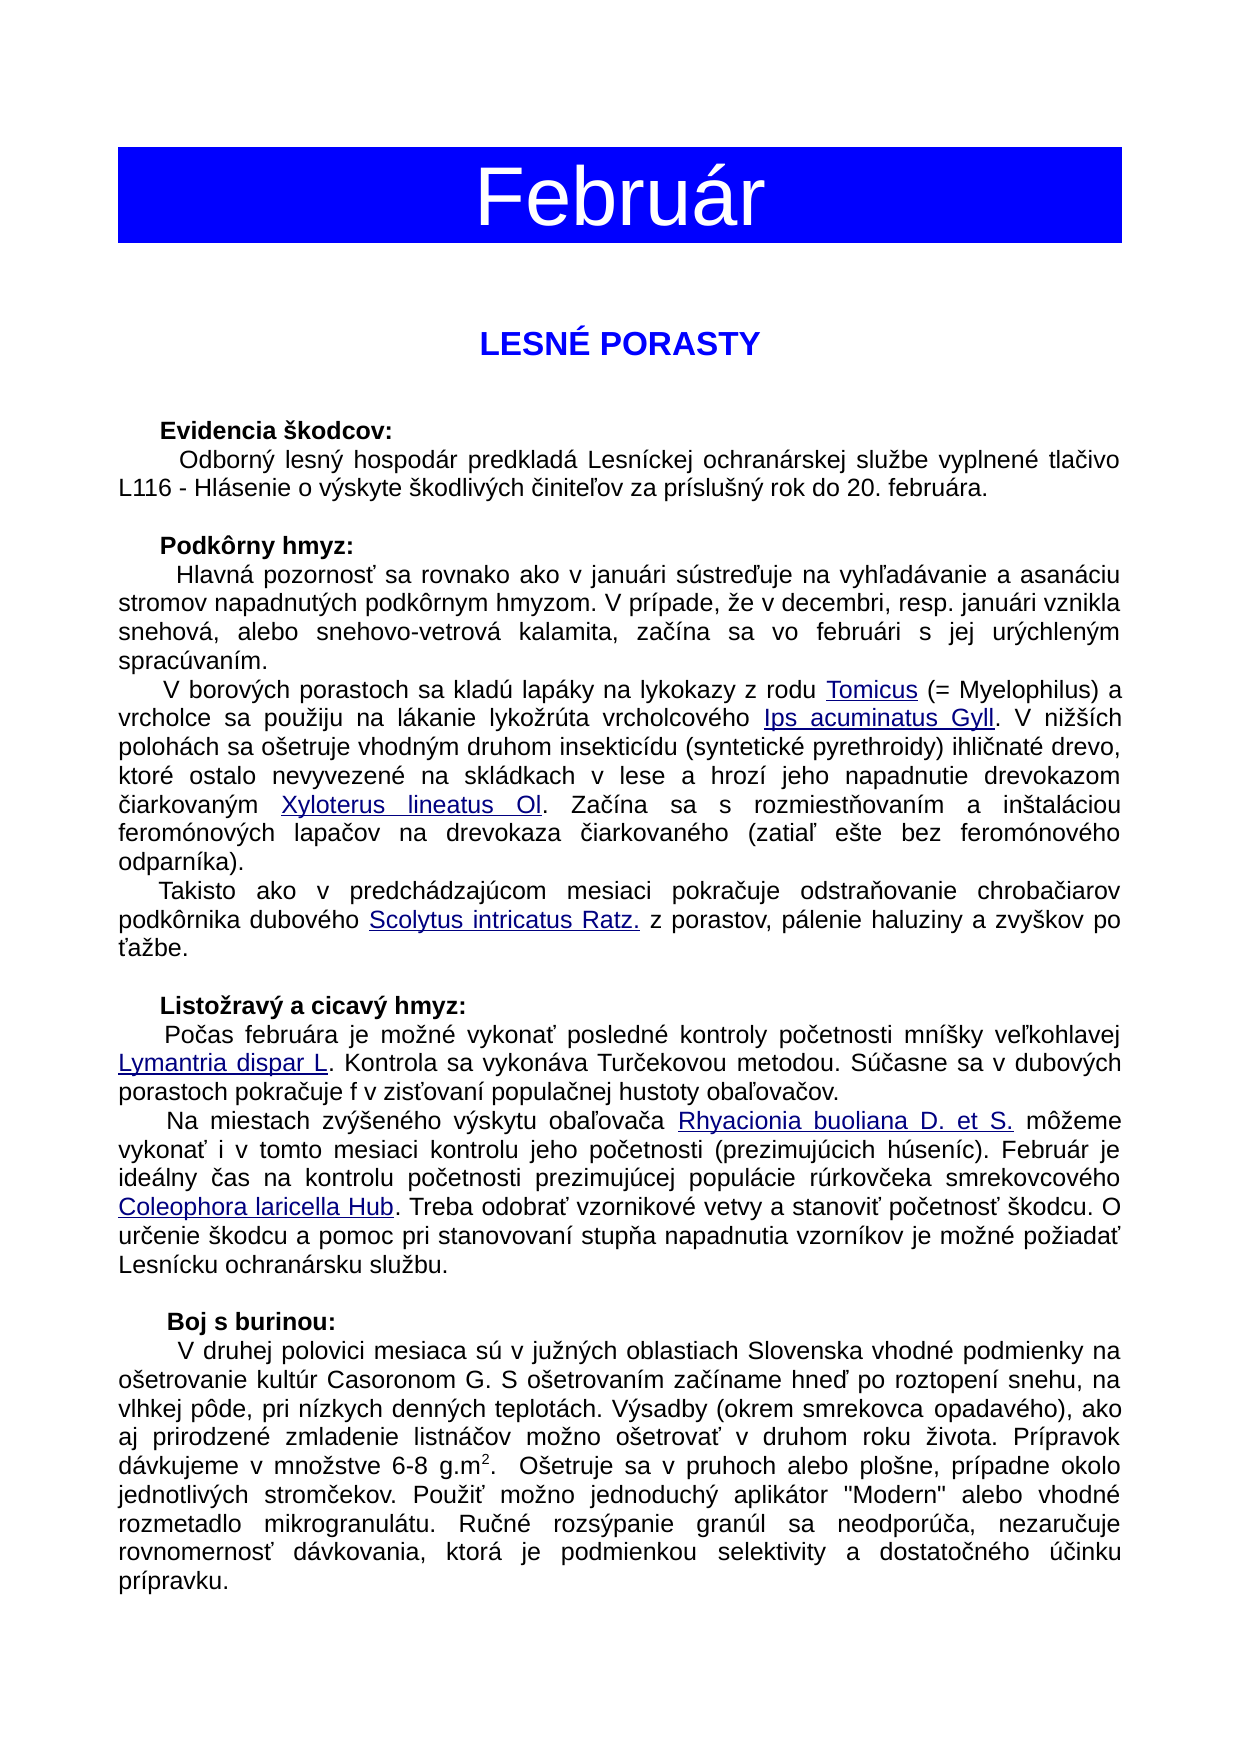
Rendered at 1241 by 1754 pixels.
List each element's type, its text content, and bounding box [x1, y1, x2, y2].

text Počas februára je možné vykonať posledné kontroly početnosti mníšky veľkohlavej Lymantria dispar L. Kontrola sa vykonáva Turčekovou metodou. Súčasne sa v dubových porastoch pokračuje f v zisťovaní populačnej hustoty obaľovačov. [118, 1020, 1122, 1106]
text Podkôrny hmyz: [118, 531, 1122, 560]
text Evidencia škodcov: [118, 416, 1122, 445]
text Boj s burinou: [118, 1307, 1122, 1336]
text Na miestach zvýšeného výskytu obaľovača Rhyacionia buoliana D. et S. môžeme vykonať i v tomto mesiaci kontrolu jeho početnosti (prezimujúcich húseníc). Február je ideálny čas na kontrolu početnosti prezimujúcej populácie rúrkovčeka smrekovcového Coleophora laricella Hub. Treba odobrať vzornikové vetvy a stanoviť početnosť škodcu. O určenie škodcu a pomoc pri stanovovaní stupňa napadnutia vzorníkov je možné požiadať Lesnícku ochranársku službu. [118, 1106, 1122, 1278]
text Odborný lesný hospodár predkladá Lesníckej ochranárskej službe vyplnené tlačivo L116 - Hlásenie o výskyte škodlivých činiteľov za príslušný rok do 20. februára. [118, 445, 1122, 502]
list V druhej polovici mesiaca sú v južných oblastiach Slovenska vhodné podmienky na ošetrovanie kultúr Casoronom G. S ošetrovaním začíname hneď po roztopení snehu, na vlhkej pôde, pri nízkych denných teplotách. Výsadby (okrem smrekovca opadavého), ako aj prirodzené zmladenie listnáčov možno ošetrovať v druhom roku života. Prípravok dávkujeme v množstve 6-8 g.m2. Ošetruje sa v pruhoch alebo plošne, prípadne okolo jednotlivých stromčekov. Použiť možno jednoduchý aplikátor "Modern" alebo vhodné rozmetadlo mikrogranulátu. Ručné rozsýpanie granúl sa neodporúča, nezaručuje rovnomernosť dávkovania, ktorá je podmienkou selektivity a dostatočného účinku prípravku. [118, 1336, 1122, 1595]
text Listožravý a cicavý hmyz: [118, 991, 1122, 1020]
text Február [118, 147, 1122, 243]
text Takisto ako v predchádzajúcom mesiaci pokračuje odstraňovanie chrobačiarov podkôrnika dubového Scolytus intricatus Ratz. z porastov, pálenie haluziny a zvyškov po ťažbe. [118, 876, 1122, 962]
text Hlavná pozornosť sa rovnako ako v januári sústreďuje na vyhľadávanie a asanáciu stromov napadnutých podkôrnym hmyzom. V prípade, že v decembri, resp. januári vznikla snehová, alebo snehovo-vetrová kalamita, začína sa vo februári s jej urýchleným spracúvaním. [118, 560, 1122, 675]
text LESNÉ PORASTY [118, 324, 1122, 363]
list V borových porastoch sa kladú lapáky na lykokazy z rodu Tomicus (= Myelophilus) a vrcholce sa použiju na lákanie lykožrúta vrcholcového Ips acuminatus Gyll. V nižších polohách sa ošetruje vhodným druhom insekticídu (syntetické pyrethroidy) ihličnaté drevo, ktoré ostalo nevyvezené na skládkach v lese a hrozí jeho napadnutie drevokazom čiarkovaným Xyloterus lineatus Ol. Začína sa s rozmiestňovaním a inštaláciou feromónových lapačov na drevokaza čiarkovaného (zatiaľ ešte bez feromónového odparníka). [118, 675, 1122, 876]
